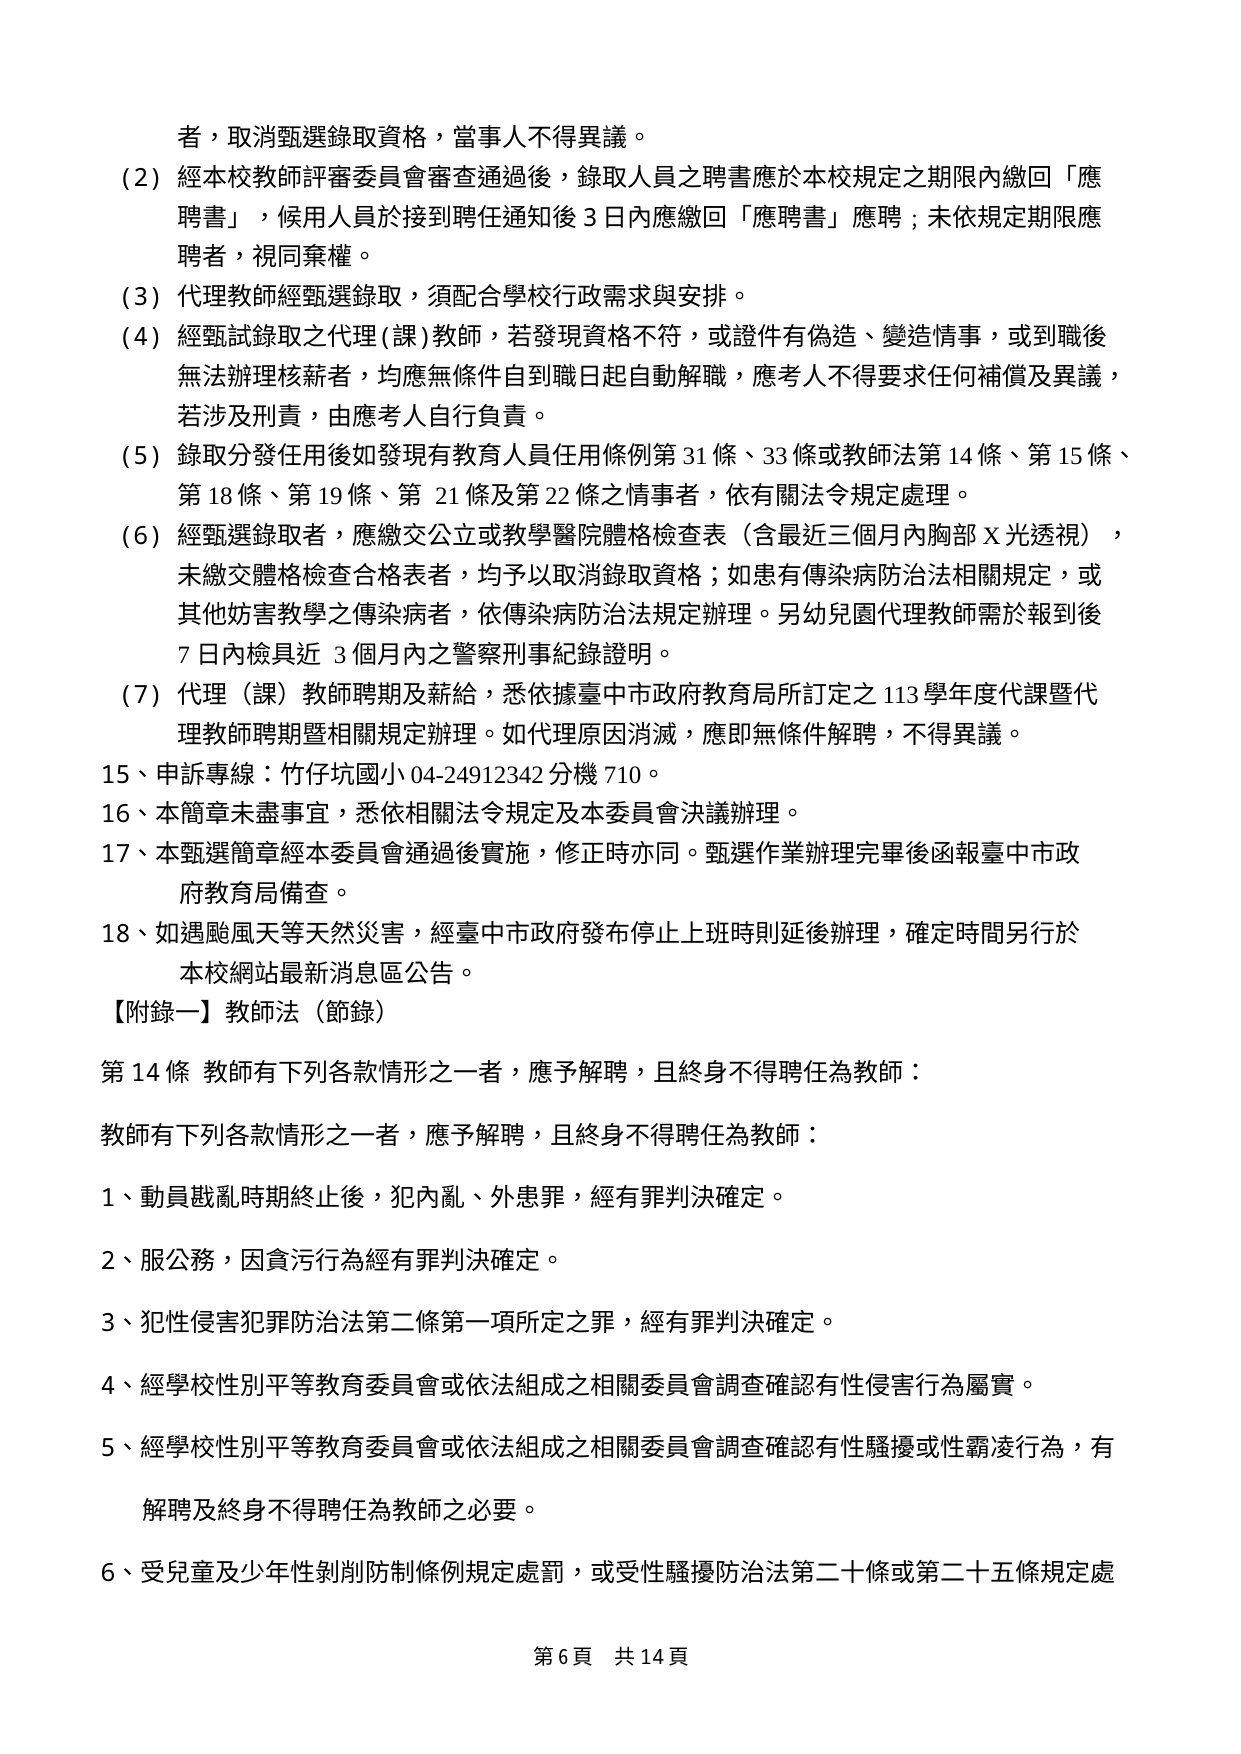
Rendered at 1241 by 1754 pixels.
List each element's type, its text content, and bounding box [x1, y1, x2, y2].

text 第14條 教師有下列各款情形之一者，應予解聘，且終身不得聘任為教師： [100, 1029, 1122, 1092]
list 者，取消甄選錄取資格，當事人不得異議。 [118, 117, 1122, 154]
list 動員戡亂時期終止後，犯內亂、外患罪，經有罪判決確定。 [100, 1154, 1122, 1217]
list 犯性侵害犯罪防治法第二條第一項所定之罪，經有罪判決確定。 [100, 1279, 1122, 1342]
text 【附錄一】教師法（節錄） [100, 993, 1122, 1029]
list 受兒童及少年性剝削防制條例規定處罰，或受性騷擾防治法第二十條或第二十五條規定處 [100, 1529, 1122, 1592]
list 經本校教師評審委員會審查通過後，錄取人員之聘書應於本校規定之期限內繳回「應聘書」，候用人員於接到聘任通知後3日內應繳回「應聘書」應聘﹔未依規定期限應聘者，視同棄權。 [118, 157, 1122, 273]
list 錄取分發任用後如發現有教育人員任用條例第31條、33條或教師法第14條、第15條、第18條、第19條、第 21條及第22條之情事者，依有關法令規定處理。 [118, 436, 1122, 512]
list 經甄選錄取者，應繳交公立或教學醫院體格檢查表（含最近三個月內胸部X光透視），未繳交體格檢查合格表者，均予以取消錄取資格；如患有傳染病防治法相關規定，或其他妨害教學之傳染病者，依傳染病防治法規定辦理。另幼兒園代理教師需於報到後 7 日內檢具近 3 個月內之警察刑事紀錄證明。 [118, 515, 1122, 671]
list 本甄選簡章經本委員會通過後實施，修正時亦同。甄選作業辦理完畢後函報臺中市政 [100, 834, 1122, 870]
list 經學校性別平等教育委員會或依法組成之相關委員會調查確認有性侵害行為屬實。 [100, 1342, 1122, 1404]
list 本簡章未盡事宜，悉依相關法令規定及本委員會決議辦理。 [100, 794, 1122, 830]
list 經學校性別平等教育委員會或依法組成之相關委員會調查確認有性騷擾或性霸凌行為，有解聘及終身不得聘任為教師之必要。 [100, 1404, 1122, 1529]
list 代理（課）教師聘期及薪給，悉依據臺中市政府教育局所訂定之113學年度代課暨代理教師聘期暨相關規定辦理。如代理原因消滅，應即無條件解聘，不得異議。 [118, 674, 1122, 751]
list 申訴專線：竹仔坑國小04-24912342分機710。 [100, 754, 1122, 790]
list 如遇颱風天等天然災害，經臺中市政府發布停止上班時則延後辦理，確定時間另行於 [100, 913, 1122, 949]
text 本校網站最新消息區公告。 [142, 953, 1122, 989]
list 經甄試錄取之代理(課)教師，若發現資格不符，或證件有偽造、變造情事，或到職後無法辦理核薪者，均應無條件自到職日起自動解職，應考人不得要求任何補償及異議，若涉及刑責，由應考人自行負責。 [118, 316, 1122, 432]
text 府教育局備查。 [142, 873, 1122, 910]
list 服公務，因貪污行為經有罪判決確定。 [100, 1217, 1122, 1279]
text 教師有下列各款情形之一者，應予解聘，且終身不得聘任為教師： [100, 1092, 1122, 1154]
list 代理教師經甄選錄取，須配合學校行政需求與安排。 [118, 277, 1122, 313]
